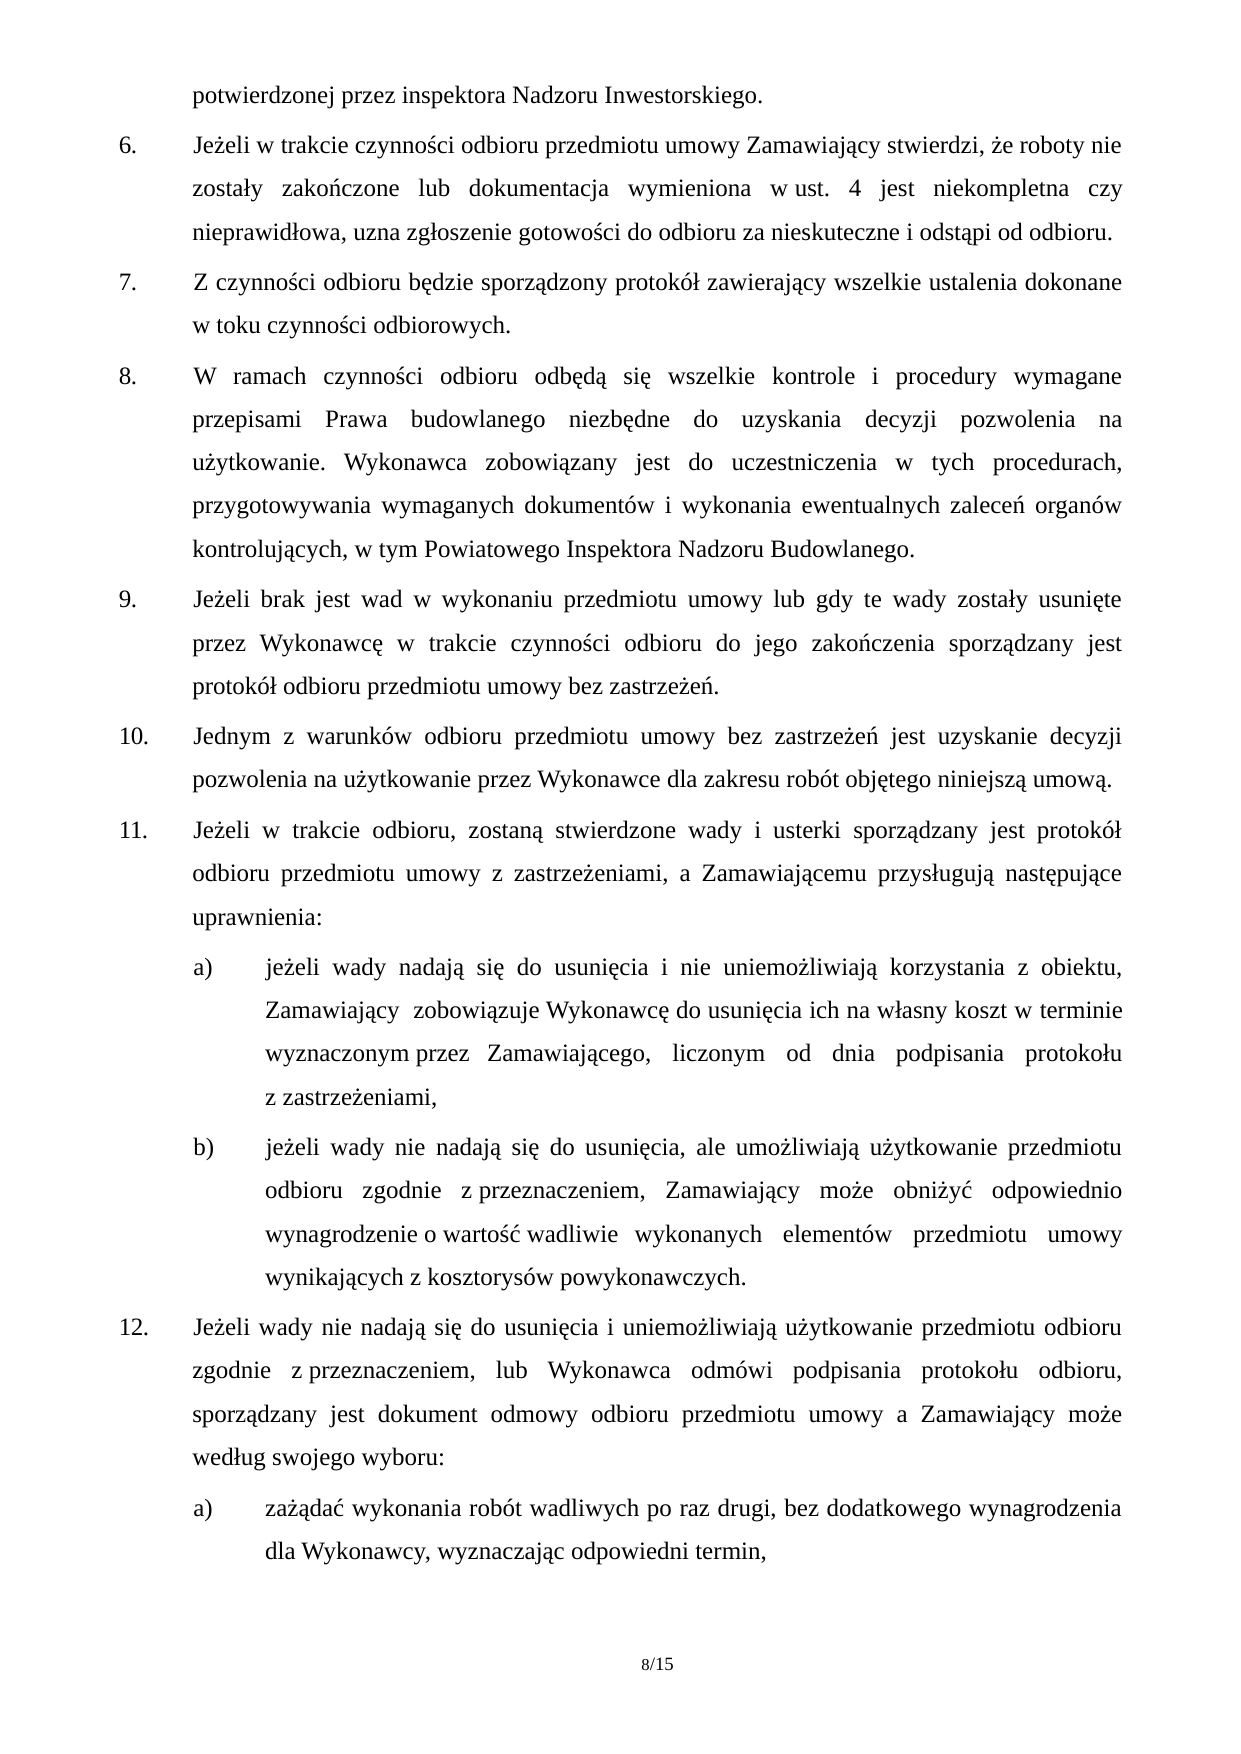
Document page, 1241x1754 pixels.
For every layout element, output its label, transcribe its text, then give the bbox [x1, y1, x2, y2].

list Jednym z warunków odbioru przedmiotu umowy bez zastrzeżeń jest uzyskanie decyzji pozwolenia na użytkowanie przez Wykonawce dla zakresu robót objętego niniejszą umową. [118, 721, 1123, 793]
list zażądać wykonania robót wadliwych po raz drugi, bez dodatkowego wynagrodzenia dla Wykonawcy, wyznaczając odpowiedni termin, [193, 1493, 1123, 1564]
list Jeżeli w trakcie czynności odbioru przedmiotu umowy Zamawiający stwierdzi, że roboty nie zostały zakończone lub dokumentacja wymieniona w ust. 4 jest niekompletna czy nieprawidłowa, uzna zgłoszenie gotowości do odbioru za nieskuteczne i odstąpi od odbioru. [118, 130, 1123, 245]
list W ramach czynności odbioru odbędą się wszelkie kontrole i procedury wymagane przepisami Prawa budowlanego niezbędne do uzyskania decyzji pozwolenia na użytkowanie. Wykonawca zobowiązany jest do uczestniczenia w tych procedurach, przygotowywania wymaganych dokumentów i wykonania ewentualnych zaleceń organów kontrolujących, w tym Powiatowego Inspektora Nadzoru Budowlanego. [118, 361, 1123, 562]
list jeżeli wady nadają się do usunięcia i nie uniemożliwiają korzystania z obiektu, Zamawiający zobowiązuje Wykonawcę do usunięcia ich na własny koszt w terminie wyznaczonym przez Zamawiającego, liczonym od dnia podpisania protokołu z zastrzeżeniami, [193, 952, 1123, 1110]
list potwierdzonej przez inspektora Nadzoru Inwestorskiego. [118, 80, 1123, 108]
list Jeżeli w trakcie odbioru, zostaną stwierdzone wady i usterki sporządzany jest protokół odbioru przedmiotu umowy z zastrzeżeniami, a Zamawiającemu przysługują następujące uprawnienia: [118, 815, 1123, 930]
list jeżeli wady nie nadają się do usunięcia, ale umożliwiają użytkowanie przedmiotu odbioru zgodnie z przeznaczeniem, Zamawiający może obniżyć odpowiednio wynagrodzenie o wartość wadliwie wykonanych elementów przedmiotu umowy wynikających z kosztorysów powykonawczych. [193, 1132, 1123, 1291]
list Jeżeli brak jest wad w wykonaniu przedmiotu umowy lub gdy te wady zostały usunięte przez Wykonawcę w trakcie czynności odbioru do jego zakończenia sporządzany jest protokół odbioru przedmiotu umowy bez zastrzeżeń. [118, 584, 1123, 699]
list Jeżeli wady nie nadają się do usunięcia i uniemożliwiają użytkowanie przedmiotu odbioru zgodnie z przeznaczeniem, lub Wykonawca odmówi podpisania protokołu odbioru, sporządzany jest dokument odmowy odbioru przedmiotu umowy a Zamawiający może według swojego wyboru: [118, 1312, 1123, 1471]
list Z czynności odbioru będzie sporządzony protokół zawierający wszelkie ustalenia dokonane w toku czynności odbiorowych. [118, 267, 1123, 339]
